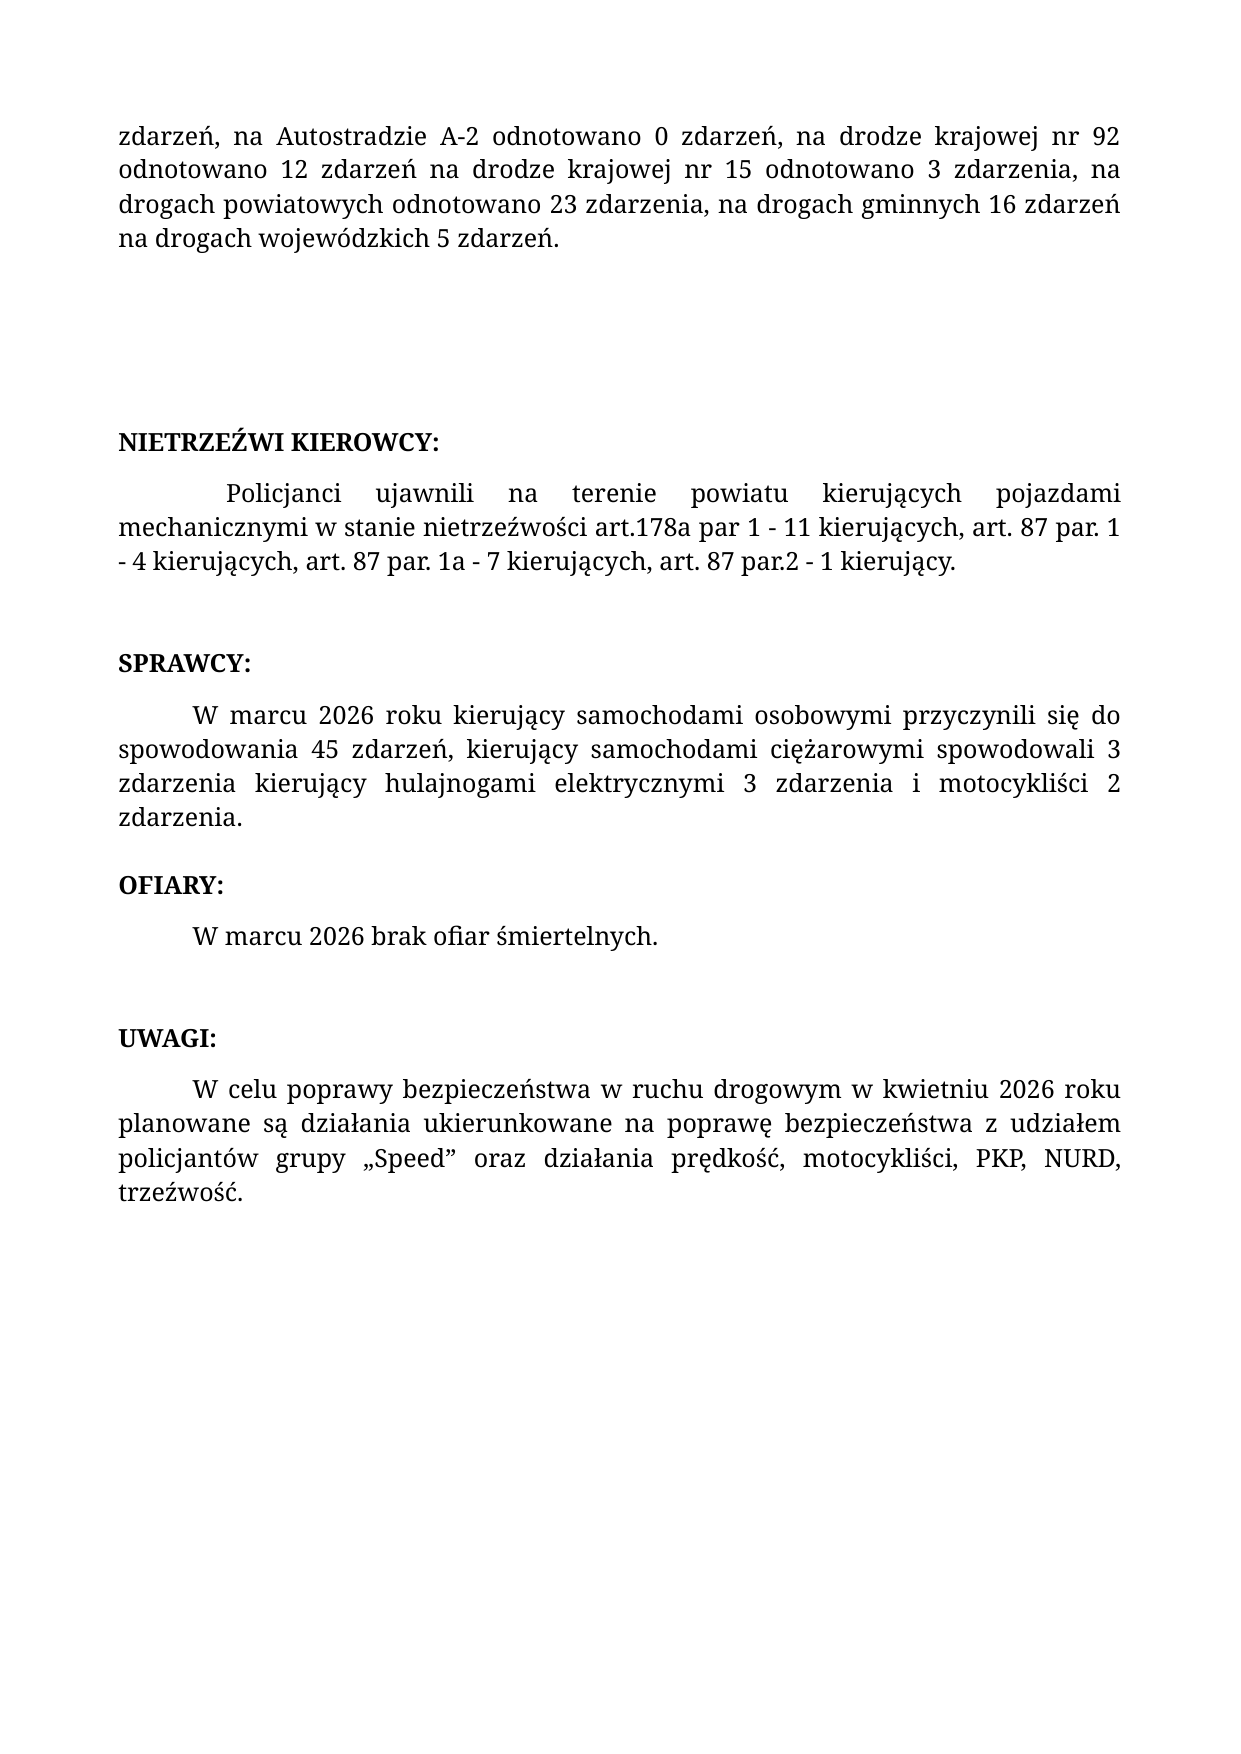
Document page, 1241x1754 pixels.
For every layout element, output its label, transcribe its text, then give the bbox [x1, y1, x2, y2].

text W marcu 2026 brak ofiar śmiertelnych. [118, 919, 1122, 953]
text W celu poprawy bezpieczeństwa w ruchu drogowym w kwietniu 2026 roku planowane są działania ukierunkowane na poprawę bezpieczeństwa z udziałem policjantów grupy „Speed” oraz działania prędkość, motocykliści, PKP, NURD, trzeźwość. [118, 1072, 1122, 1208]
text SPRAWCY: [118, 646, 1122, 680]
text NIETRZEŹWI KIEROWCY: [118, 425, 1122, 459]
text Policjanci ujawnili na terenie powiatu kierujących pojazdami mechanicznymi w stanie nietrzeźwości art.178a par 1 - 11 kierujących, art. 87 par. 1 - 4 kierujących, art. 87 par. 1a - 7 kierujących, art. 87 par.2 - 1 kierujący. [118, 476, 1122, 578]
text OFIARY: [118, 868, 1122, 902]
text UWAGI: [118, 1021, 1122, 1055]
text zdarzeń, na Autostradzie A-2 odnotowano 0 zdarzeń, na drodze krajowej nr 92 odnotowano 12 zdarzeń na drodze krajowej nr 15 odnotowano 3 zdarzenia, na drogach powiatowych odnotowano 23 zdarzenia, na drogach gminnych 16 zdarzeń na drogach wojewódzkich 5 zdarzeń. [118, 118, 1122, 254]
text W marcu 2026 roku kierujący samochodami osobowymi przyczynili się do spowodowania 45 zdarzeń, kierujący samochodami ciężarowymi spowodowali 3 zdarzenia kierujący hulajnogami elektrycznymi 3 zdarzenia i motocykliści 2 zdarzenia. [118, 697, 1122, 833]
